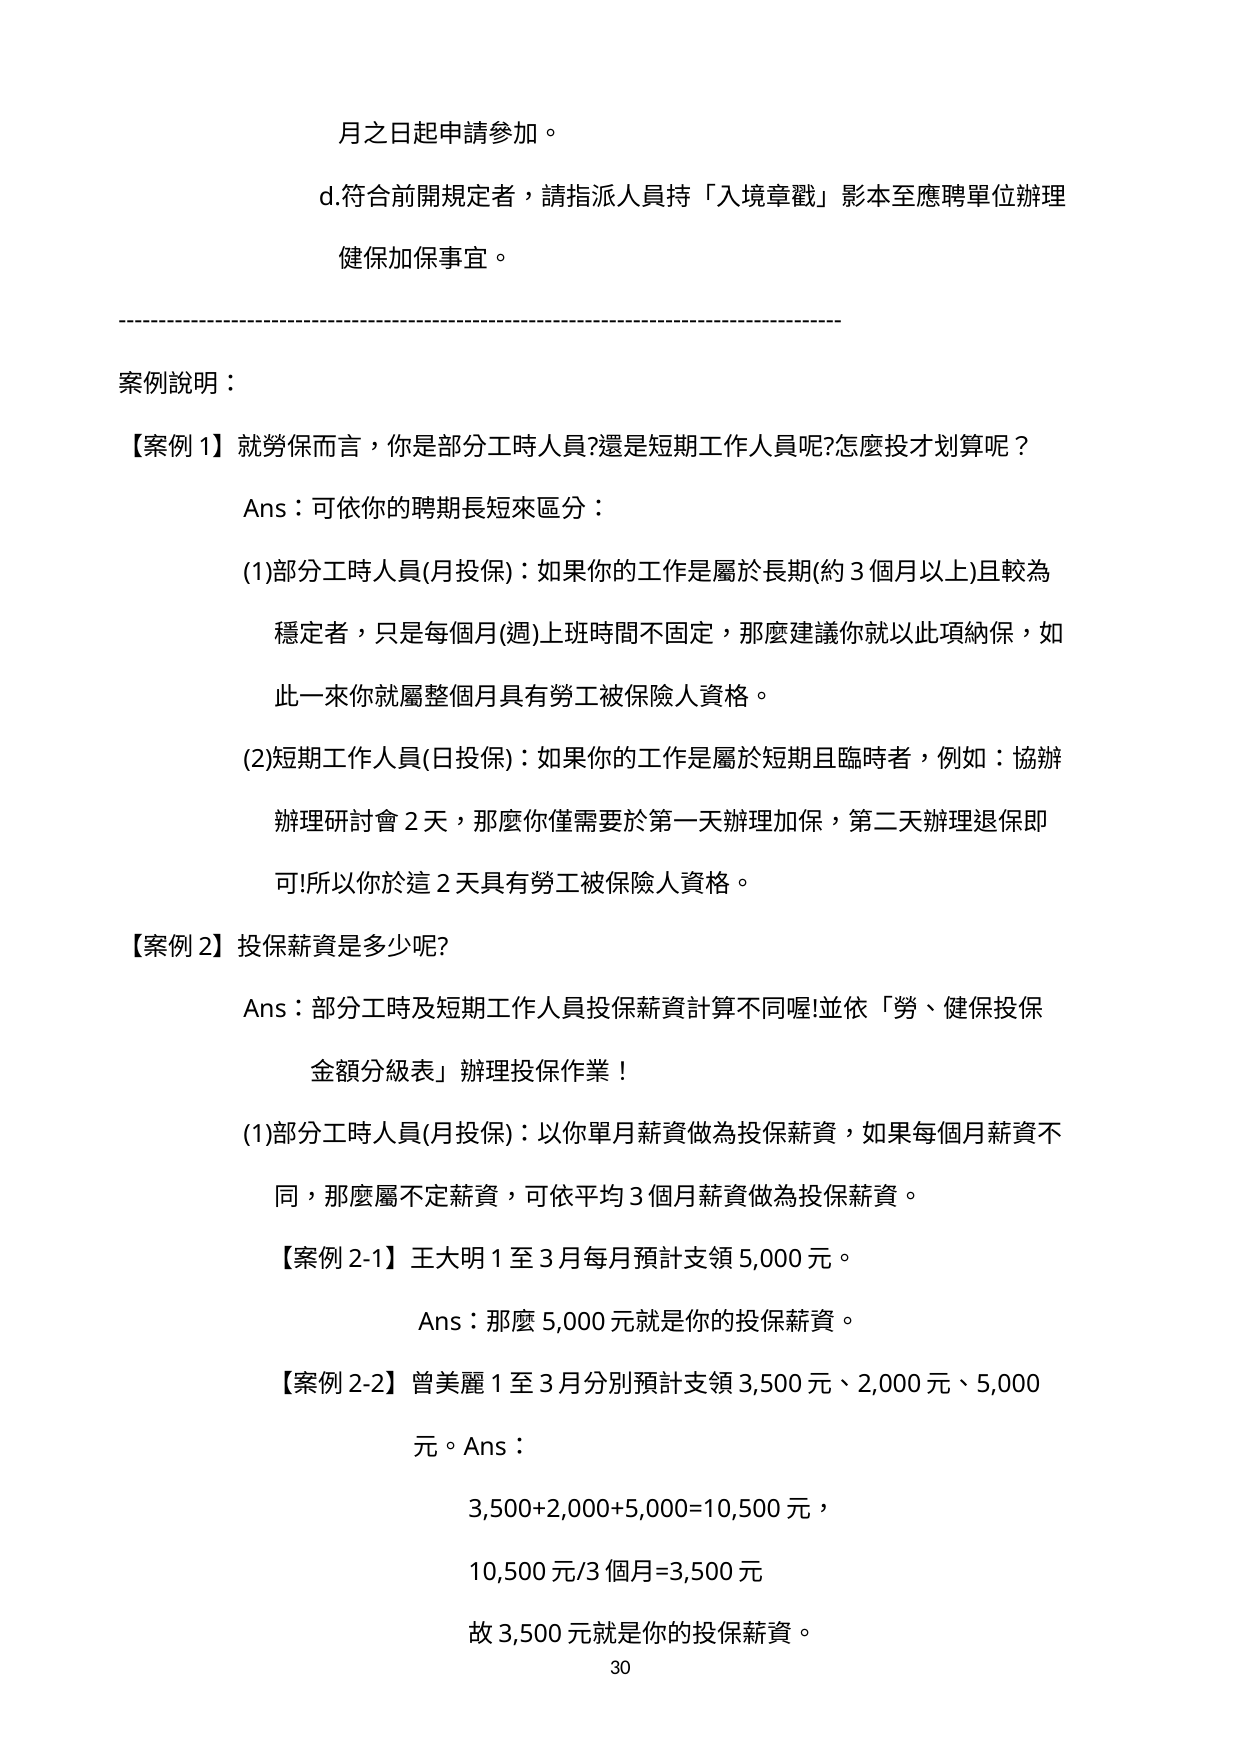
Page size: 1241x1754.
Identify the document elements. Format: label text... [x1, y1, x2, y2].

text 【案例1】就勞保而言，你是部分工時人員?還是短期工作人員呢?怎麼投才划算呢？ [118, 403, 1066, 465]
text 月之日起申請參加。 [319, 90, 1066, 153]
text 【案例2】投保薪資是多少呢? [118, 903, 1066, 965]
text (1)部分工時人員(月投保)：如果你的工作是屬於長期(約3個月以上)且較為穩定者，只是每個月(週)上班時間不固定，那麼建議你就以此項納保，如此一來你就屬整個月具有勞工被保險人資格。 [243, 528, 1066, 715]
text 【案例2-2】曾美麗1至3月分別預計支領3,500元、2,000元、5,000元。Ans： [268, 1340, 1066, 1465]
text (2)短期工作人員(日投保)：如果你的工作是屬於短期且臨時者，例如：協辦辦理研討會2天，那麼你僅需要於第一天辦理加保，第二天辦理退保即可!所以你於這2天具有勞工被保險人資格。 [243, 715, 1066, 903]
text d.符合前開規定者，請指派人員持「入境章戳」影本至應聘單位辦理健保加保事宜。 [319, 153, 1066, 278]
text (1)部分工時人員(月投保)：以你單月薪資做為投保薪資，如果每個月薪資不同，那麼屬不定薪資，可依平均3個月薪資做為投保薪資。 [243, 1090, 1066, 1215]
text 故3,500元就是你的投保薪資。 [468, 1590, 1066, 1653]
text Ans：那麼5,000元就是你的投保薪資。 [418, 1278, 1066, 1340]
text ------------------------------------------------------------------------------------------ [118, 278, 1066, 340]
text 10,500元/3個月=3,500元 [468, 1528, 1066, 1590]
text 案例說明： [118, 340, 1066, 403]
text 【案例2-1】王大明1至3月每月預計支領5,000元。 [268, 1215, 1066, 1278]
text Ans：部分工時及短期工作人員投保薪資計算不同喔!並依「勞、健保投保金額分級表」辦理投保作業！ [243, 965, 1066, 1090]
text 3,500+2,000+5,000=10,500元， [468, 1465, 1066, 1528]
text Ans：可依你的聘期長短來區分： [243, 465, 1066, 528]
